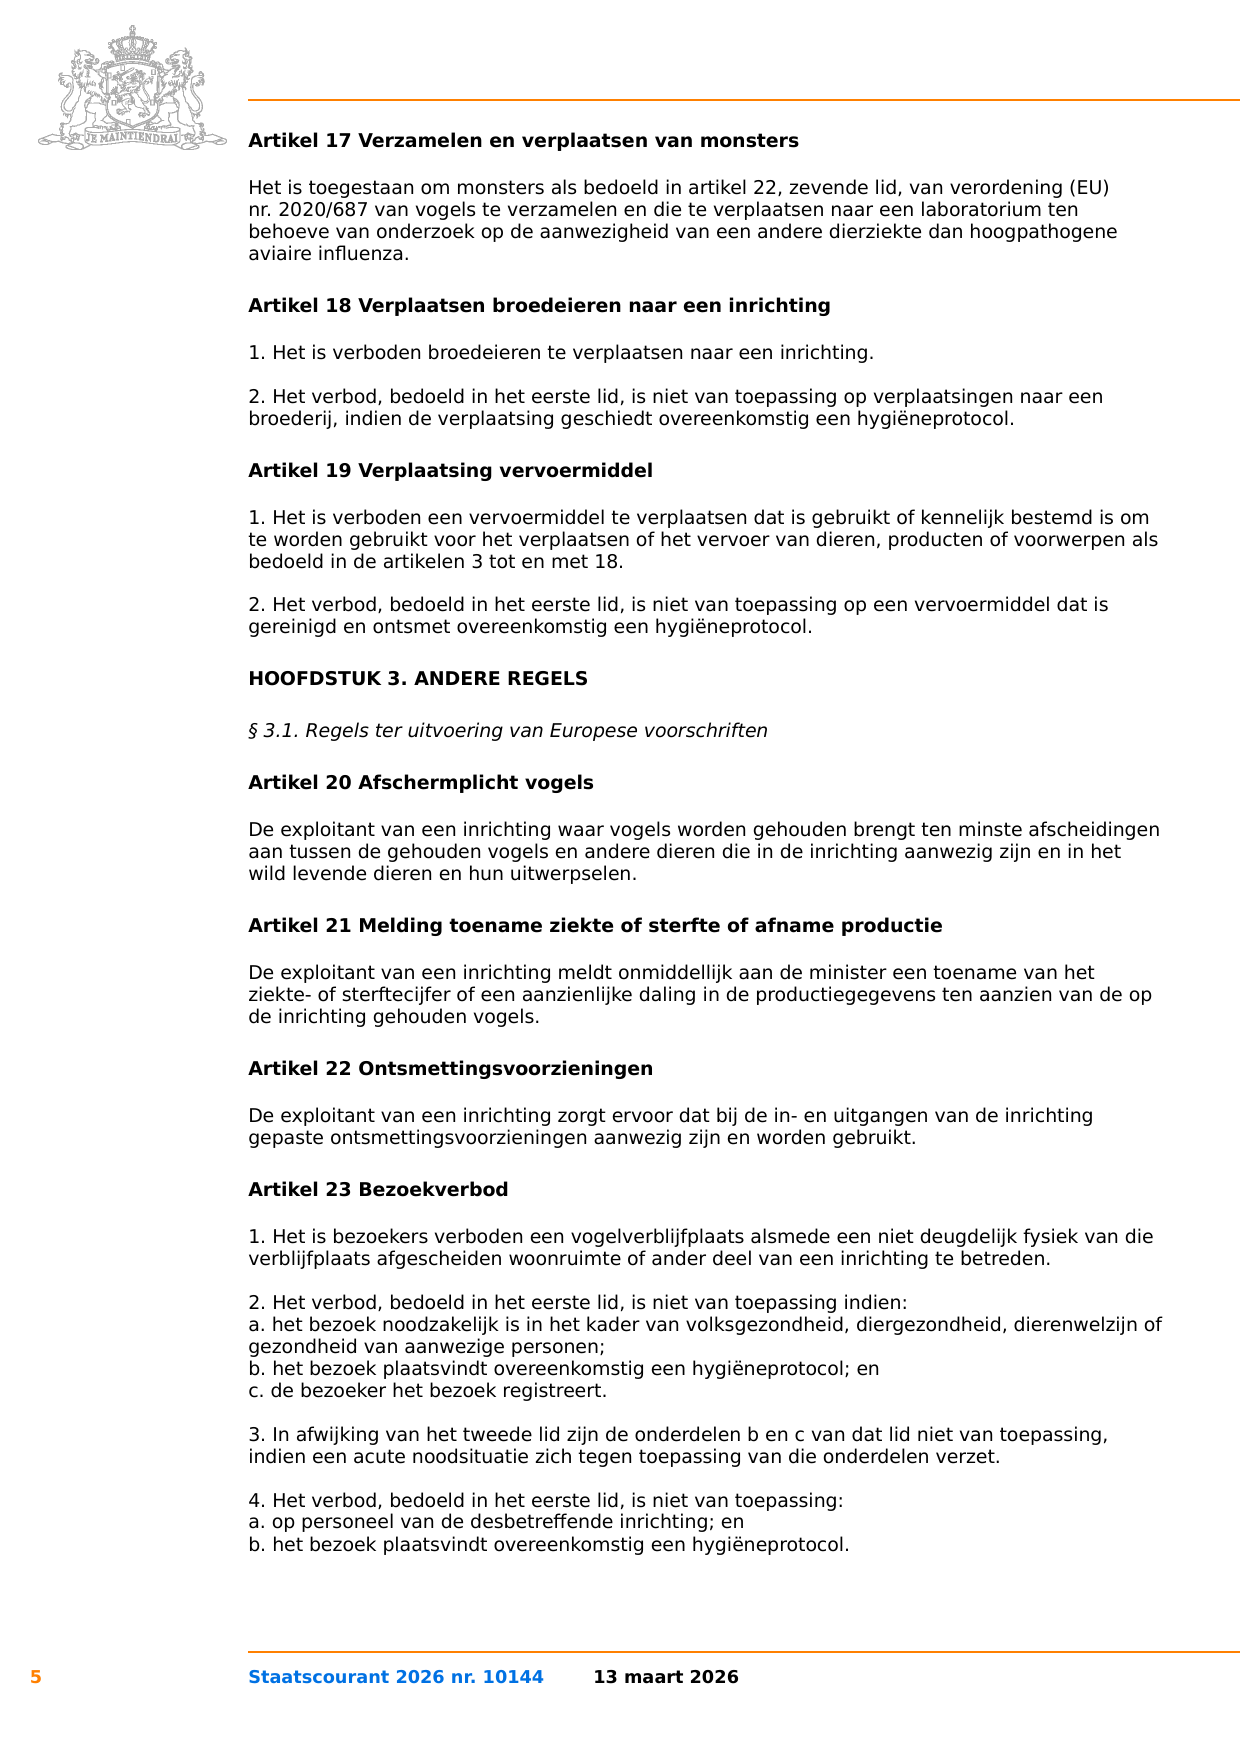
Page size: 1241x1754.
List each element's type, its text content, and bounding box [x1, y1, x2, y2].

subtitle Artikel 18 Verplaatsen broedeieren naar een inrichting [248, 295, 1163, 317]
text b. het bezoek plaatsvindt overeenkomstig een hygiëneprotocol. [248, 1533, 1163, 1555]
text 4. Het verbod, bedoeld in het eerste lid, is niet van toepassing: [248, 1489, 1163, 1511]
text De exploitant van een inrichting zorgt ervoor dat bij de in- en uitgangen van de inrichting gepaste ontsmettingsvoorzieningen aanwezig zijn en worden gebruikt. [248, 1105, 1163, 1149]
text 1. Het is verboden broedeieren te verplaatsen naar een inrichting. [248, 342, 1163, 364]
text a. het bezoek noodzakelijk is in het kader van volksgezondheid, diergezondheid, dierenwelzijn of gezondheid van aanwezige personen; [248, 1314, 1163, 1358]
subtitle Artikel 23 Bezoekverbod [248, 1179, 1163, 1201]
subtitle Artikel 17 Verzamelen en verplaatsen van monsters [248, 130, 1163, 152]
text 2. Het verbod, bedoeld in het eerste lid, is niet van toepassing op een vervoermiddel dat is gereinigd en ontsmet overeenkomstig een hygiëneprotocol. [248, 594, 1163, 638]
text 1. Het is bezoekers verboden een vogelverblijfplaats alsmede een niet deugdelijk fysiek van die verblijfplaats afgescheiden woonruimte of ander deel van een inrichting te betreden. [248, 1226, 1163, 1270]
text c. de bezoeker het bezoek registreert. [248, 1380, 1163, 1402]
text Het is toegestaan om monsters als bedoeld in artikel 22, zevende lid, van verordening (EU) nr. 2020/687 van vogels te verzamelen en die te verplaatsen naar een laboratorium ten behoeve van onderzoek op de aanwezigheid van een andere dierziekte dan hoogpathogene aviaire influenza. [248, 177, 1163, 265]
text 1. Het is verboden een vervoermiddel te verplaatsen dat is gebruikt of kennelijk bestemd is om te worden gebruikt voor het verplaatsen of het vervoer van dieren, producten of voorwerpen als bedoeld in de artikelen 3 tot en met 18. [248, 507, 1163, 572]
subtitle HOOFDSTUK 3. ANDERE REGELS [248, 668, 1163, 690]
text 2. Het verbod, bedoeld in het eerste lid, is niet van toepassing indien: [248, 1292, 1163, 1314]
subtitle Artikel 19 Verplaatsing vervoermiddel [248, 459, 1163, 482]
text De exploitant van een inrichting meldt onmiddellijk aan de minister een toename van het ziekte- of sterftecijfer of een aanzienlijke daling in de productiegegevens ten aanzien van de op de inrichting gehouden vogels. [248, 962, 1163, 1028]
subtitle § 3.1. Regels ter uitvoering van Europese voorschriften [248, 720, 1163, 742]
picture [38, 25, 227, 150]
subtitle Artikel 21 Melding toename ziekte of sterfte of afname productie [248, 915, 1163, 937]
subtitle Artikel 20 Afschermplicht vogels [248, 772, 1163, 794]
text 2. Het verbod, bedoeld in het eerste lid, is niet van toepassing op verplaatsingen naar een broederij, indien de verplaatsing geschiedt overeenkomstig een hygiëneprotocol. [248, 386, 1163, 429]
text a. op personeel van de desbetreffende inrichting; en [248, 1511, 1163, 1533]
text De exploitant van een inrichting waar vogels worden gehouden brengt ten minste afscheidingen aan tussen de gehouden vogels en andere dieren die in de inrichting aanwezig zijn en in het wild levende dieren en hun uitwerpselen. [248, 819, 1163, 885]
subtitle Artikel 22 Ontsmettingsvoorzieningen [248, 1058, 1163, 1080]
text b. het bezoek plaatsvindt overeenkomstig een hygiëneprotocol; en [248, 1358, 1163, 1380]
text 3. In afwijking van het tweede lid zijn de onderdelen b en c van dat lid niet van toepassing, indien een acute noodsituatie zich tegen toepassing van die onderdelen verzet. [248, 1424, 1163, 1468]
